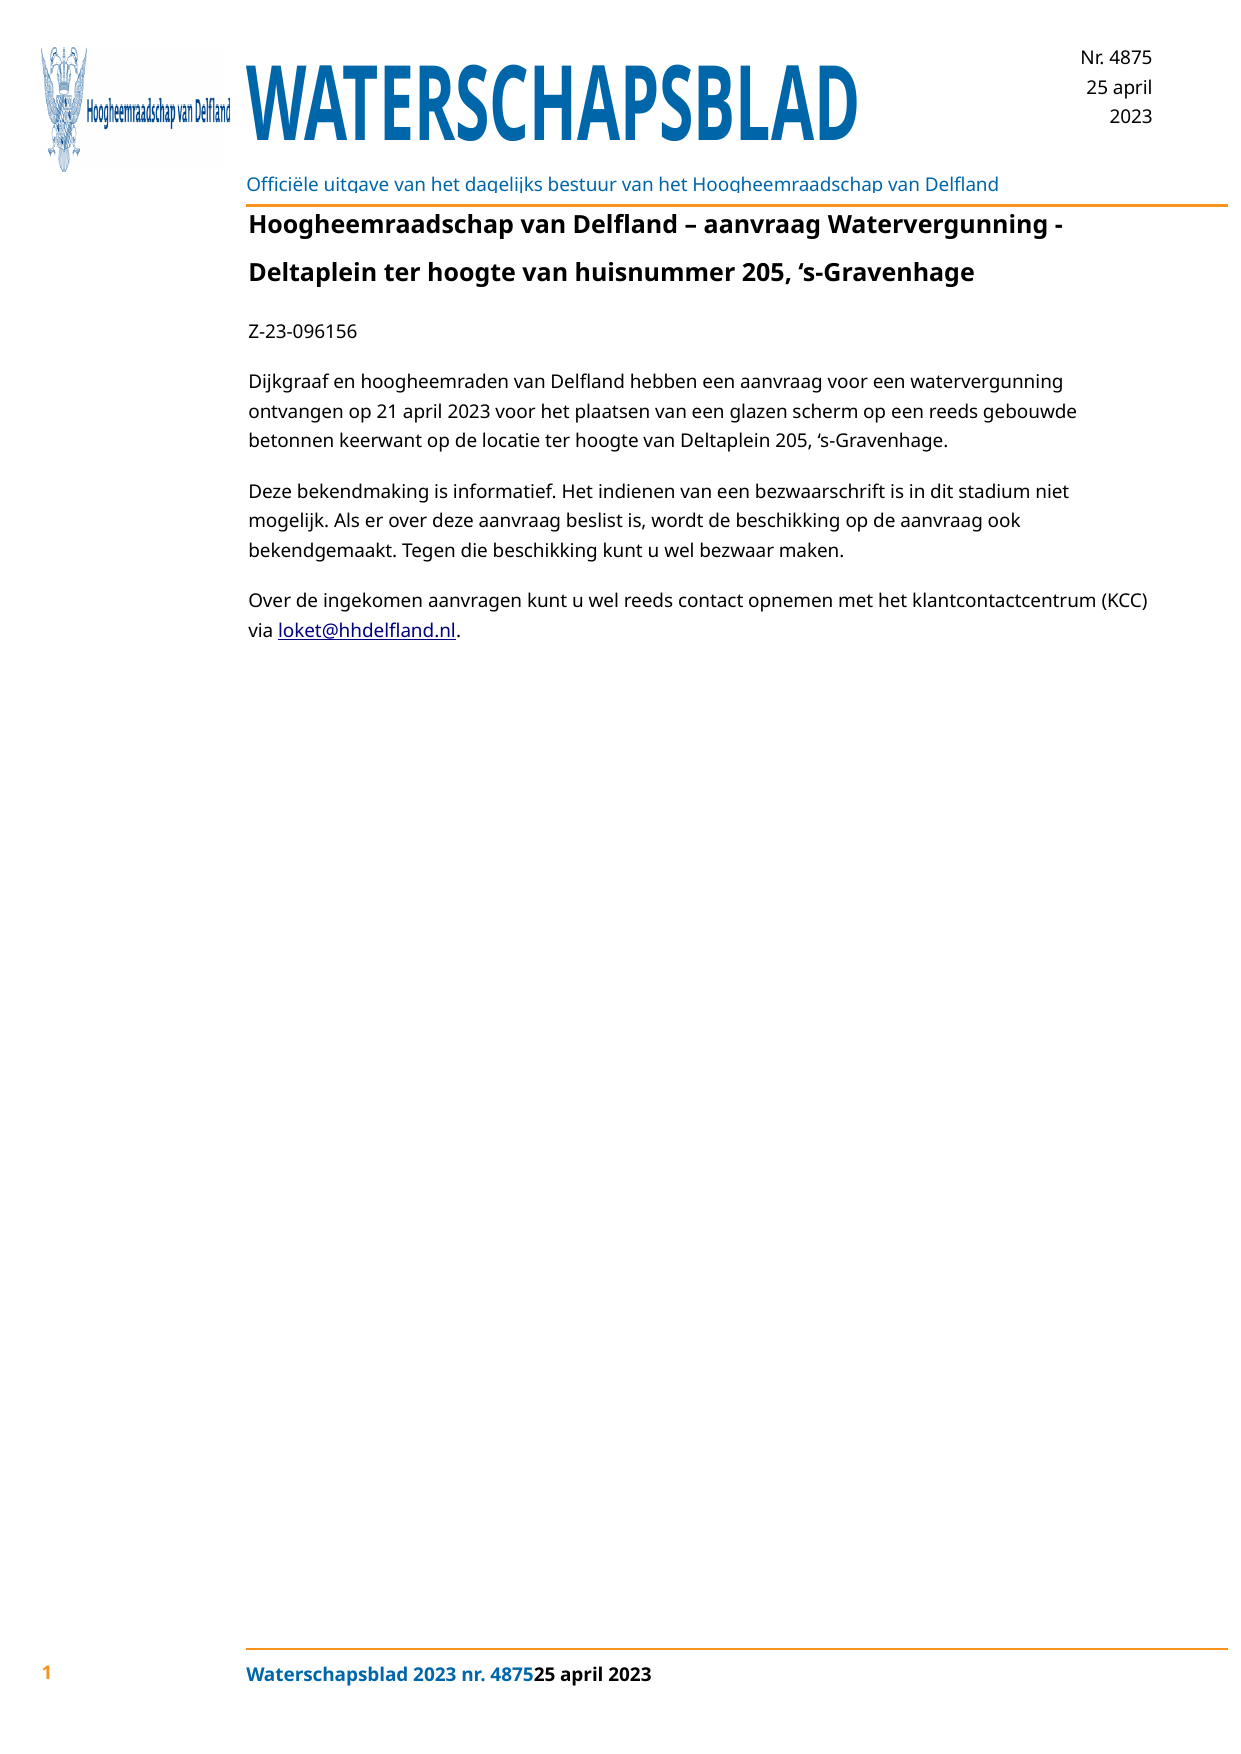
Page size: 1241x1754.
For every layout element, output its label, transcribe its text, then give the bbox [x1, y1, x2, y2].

text Dijkgraaf en hoogheemraden van Delfland hebben een aanvraag voor een watervergunning ontvangen op 21 april 2023 voor het plaatsen van een glazen scherm op een reeds gebouwde betonnen keerwant op de locatie ter hoogte van Deltaplein 205, ‘s-Gravenhage. [248, 368, 1152, 453]
text Over de ingekomen aanvragen kunt u wel reeds contact opnemen met het klantcontactcentrum (KCC) via loket@hhdelfland.nl. [248, 587, 1152, 643]
text Hoogheemraadschap van Delfland – aanvraag Watervergunning - Deltaplein ter hoogte van huisnummer 205, ‘s-Gravenhage [248, 207, 1152, 288]
text Z-23-096156 [248, 318, 1152, 344]
picture [41, 47, 231, 172]
text Deze bekendmaking is informatief. Het indienen van een bezwaarschrift is in dit stadium niet mogelijk. Als er over deze aanvraag beslist is, wordt de beschikking op de aanvraag ook bekendgemaakt. Tegen die beschikking kunt u wel bezwaar maken. [248, 478, 1152, 563]
